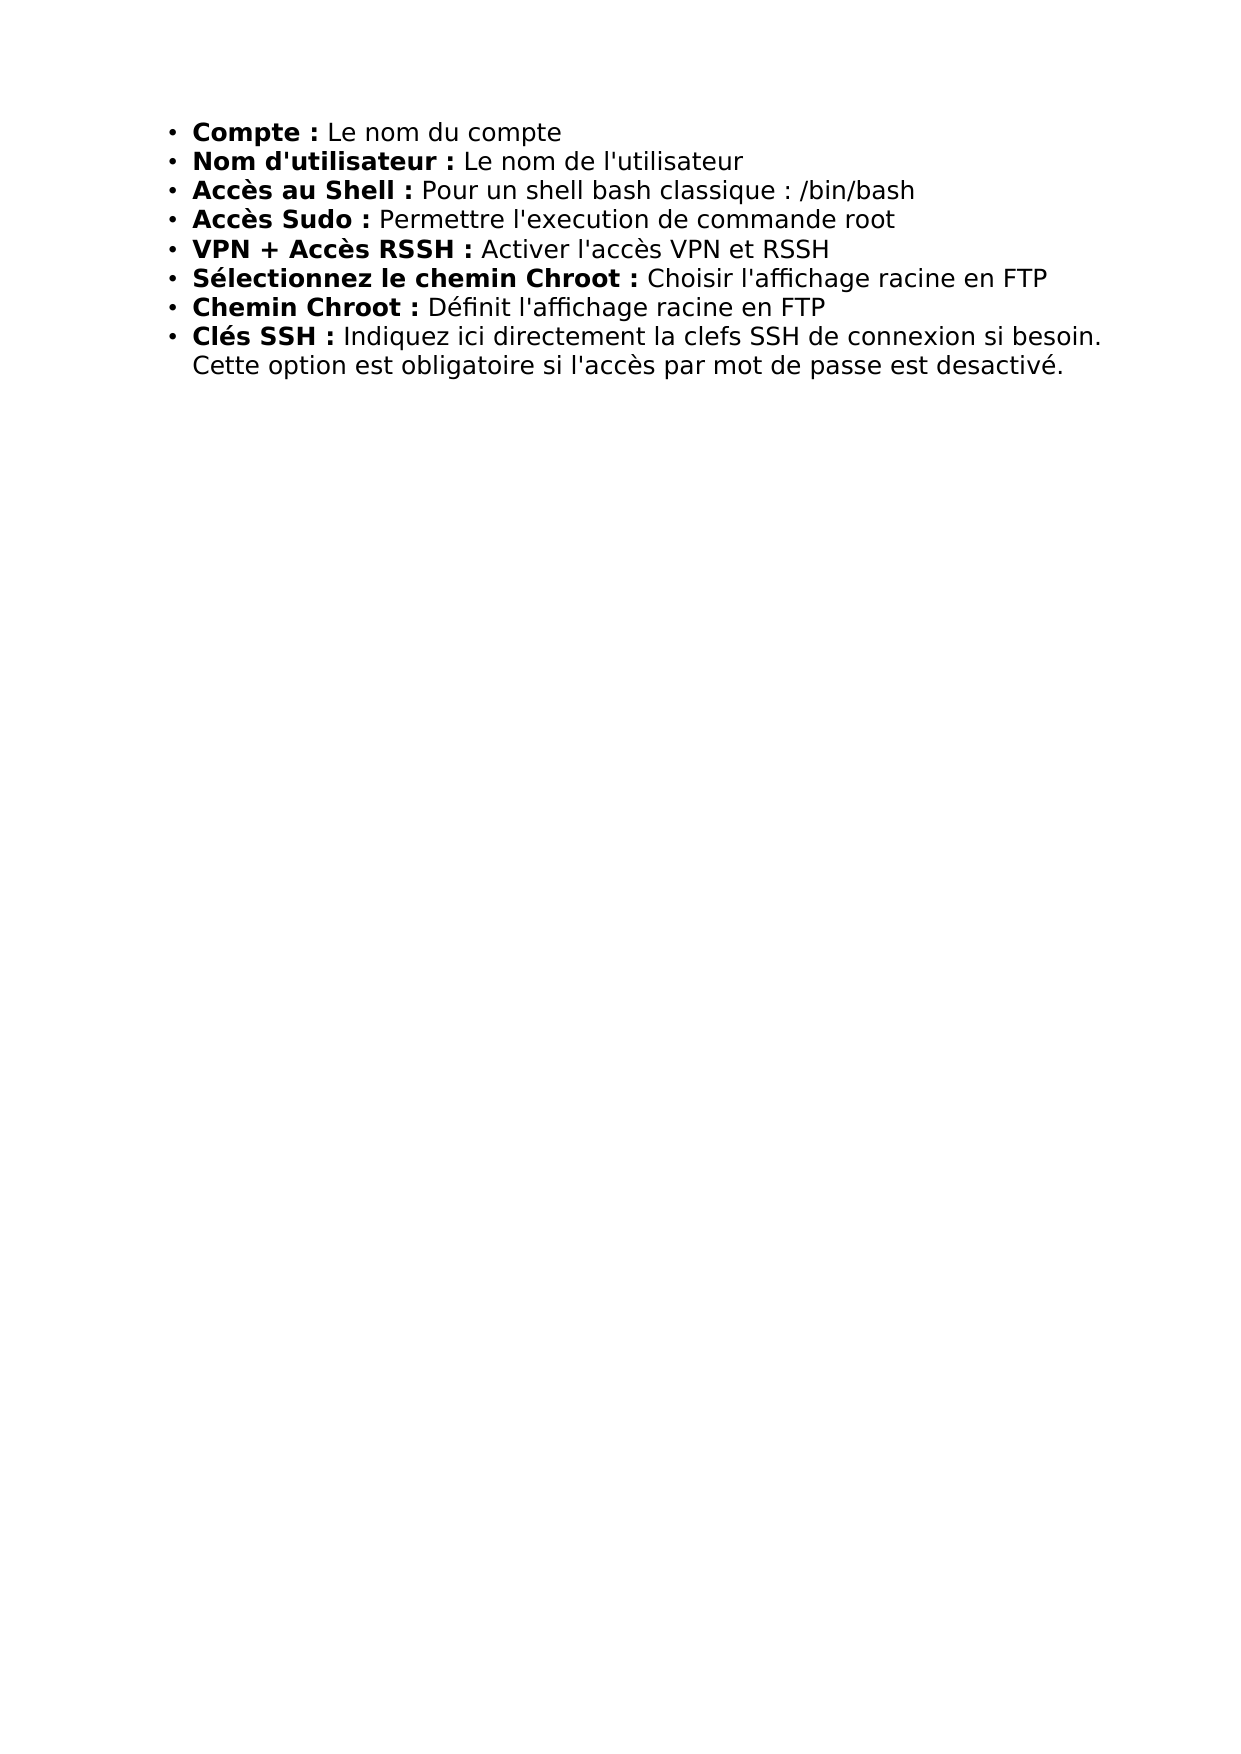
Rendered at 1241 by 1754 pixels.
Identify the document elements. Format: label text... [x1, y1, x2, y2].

list Nom d'utilisateur : Le nom de l'utilisateur [177, 147, 1122, 176]
list Accès au Shell : Pour un shell bash classique : /bin/bash [177, 176, 1122, 206]
list VPN + Accès RSSH : Activer l'accès VPN et RSSH [177, 235, 1122, 264]
list Compte : Le nom du compte [177, 118, 1122, 147]
list Accès Sudo : Permettre l'execution de commande root [177, 206, 1122, 235]
list Clés SSH : Indiquez ici directement la clefs SSH de connexion si besoin. Cette option est obligatoire si l'accès par mot de passe est desactivé. [177, 322, 1122, 381]
list Sélectionnez le chemin Chroot : Choisir l'affichage racine en FTP [177, 264, 1122, 293]
list Chemin Chroot : Définit l'affichage racine en FTP [177, 293, 1122, 322]
